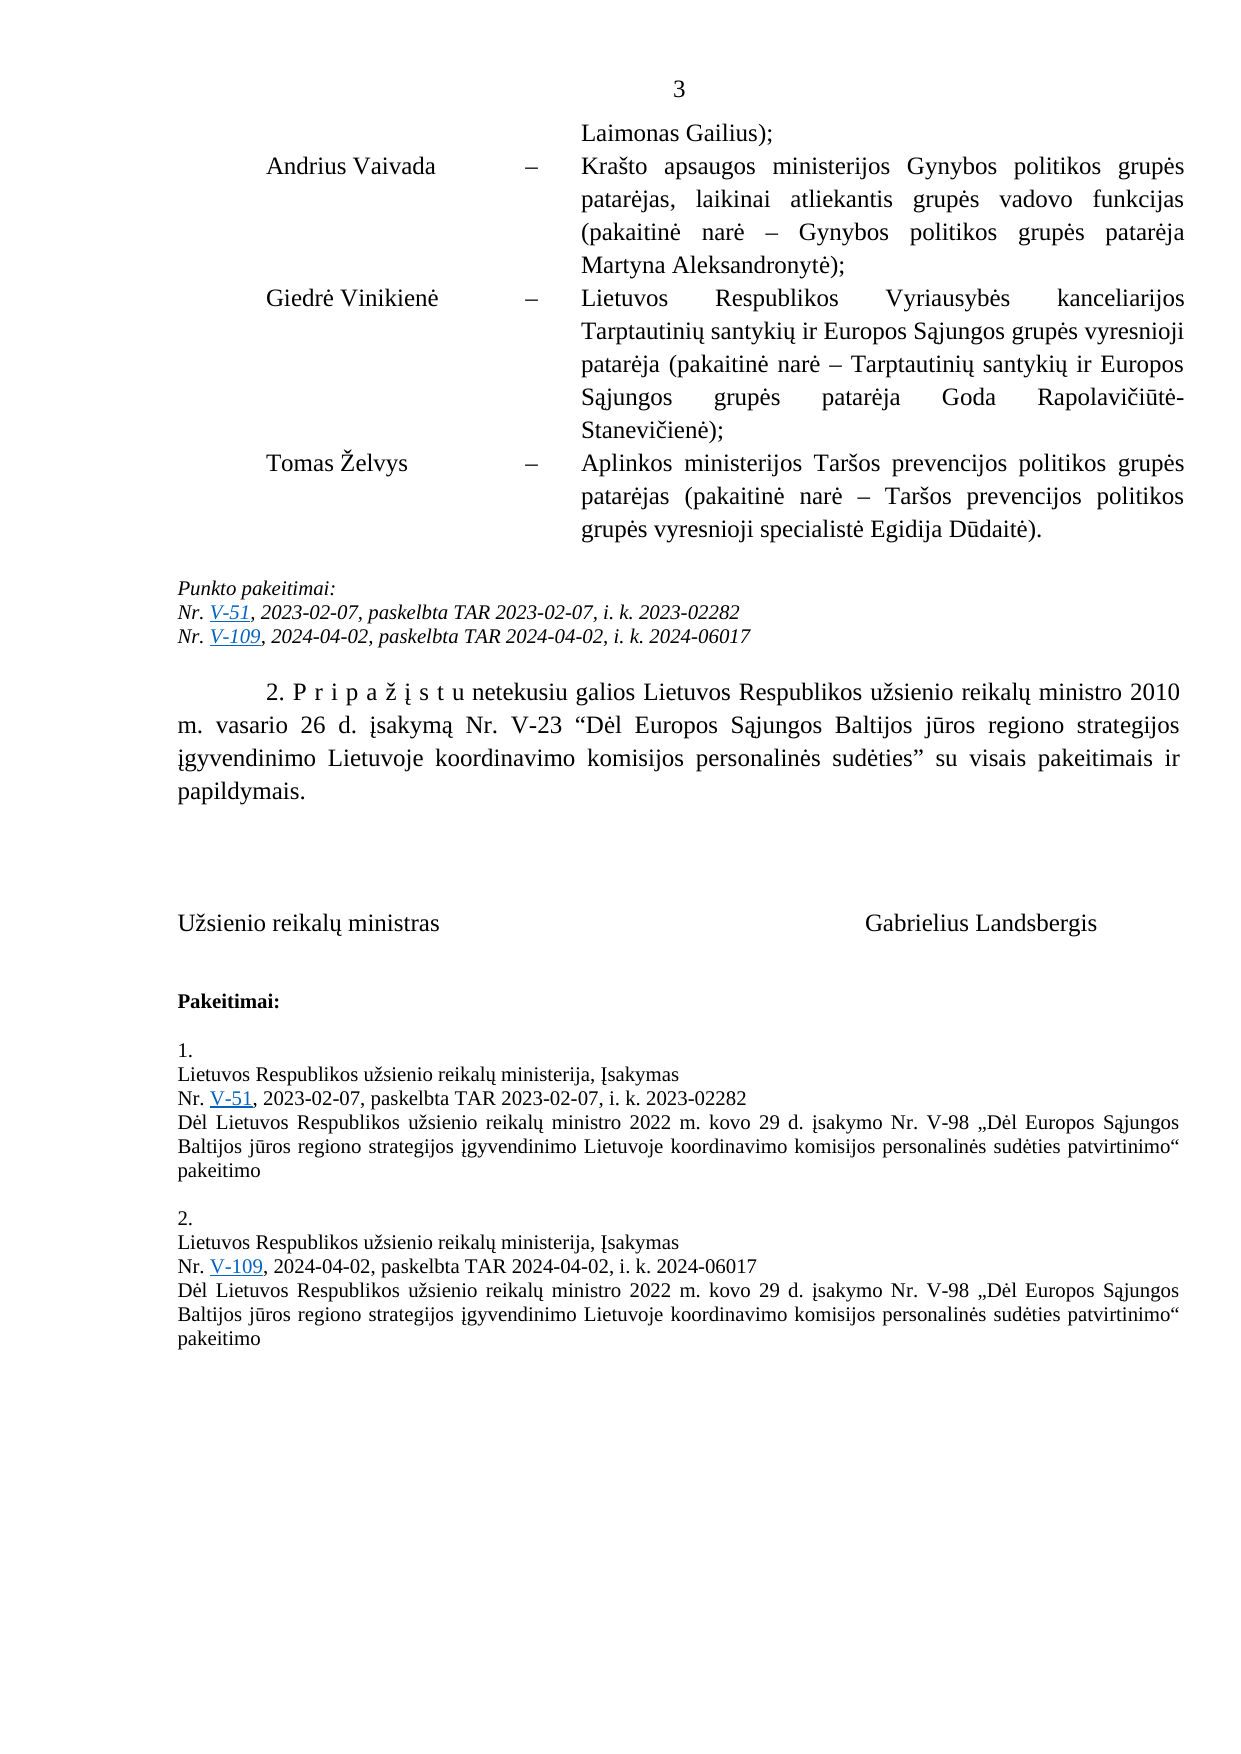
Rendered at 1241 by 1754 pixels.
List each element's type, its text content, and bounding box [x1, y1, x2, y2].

table_cell Aplinkos ministerijos Taršos prevencijos politikos grupės patarėjas (pakaitinė narė – Taršos prevencijos politikos grupės vyresnioji specialistė Egidija Dūdaitė). [570, 448, 1196, 547]
text Nr. V-51, 2023-02-07, paskelbta TAR 2023-02-07, i. k. 2023-02282 [177, 1086, 1181, 1110]
table_cell Andrius Vaivada [177, 151, 514, 283]
text Užsienio reikalų ministras Gabrielius Landsbergis [177, 908, 1181, 937]
text Pakeitimai: [177, 989, 1181, 1013]
table_cell ‒ [514, 448, 569, 547]
text Punkto pakeitimai: [177, 576, 1181, 600]
text Nr. V-51, 2023-02-07, paskelbta TAR 2023-02-07, i. k. 2023-02282 [177, 600, 1181, 624]
table_cell Giedrė Vinikienė [177, 283, 514, 448]
text 2. P r i p a ž į s t u netekusiu galios Lietuvos Respublikos užsienio reikalų ministro 2010 m. vasario 26 d. įsakymą Nr. V-23 “Dėl Europos Sąjungos Baltijos jūros regiono strategijos įgyvendinimo Lietuvoje koordinavimo komisijos personalinės sudėties” su visais pakeitimais ir papildymais. [177, 677, 1181, 805]
table_cell [514, 118, 569, 151]
text 1. [177, 1037, 1181, 1062]
table_cell – [514, 151, 569, 283]
table_cell Krašto apsaugos ministerijos Gynybos politikos grupės patarėjas, laikinai atliekantis grupės vadovo funkcijas (pakaitinė narė – Gynybos politikos grupės patarėja Martyna Aleksandronytė); [570, 151, 1196, 283]
text Nr. V-109, 2024-04-02, paskelbta TAR 2024-04-02, i. k. 2024-06017 [177, 1254, 1181, 1278]
table_cell – [514, 283, 569, 448]
text Dėl Lietuvos Respublikos užsienio reikalų ministro 2022 m. kovo 29 d. įsakymo Nr. V-98 „Dėl Europos Sąjungos Baltijos jūros regiono strategijos įgyvendinimo Lietuvoje koordinavimo komisijos personalinės sudėties patvirtinimo“ pakeitimo [177, 1110, 1181, 1182]
table_cell Lietuvos Respublikos Vyriausybės kanceliarijos Tarptautinių santykių ir Europos Sąjungos grupės vyresnioji patarėja (pakaitinė narė – Tarptautinių santykių ir Europos Sąjungos grupės patarėja Goda Rapolavičiūtė-Stanevičienė); [570, 283, 1196, 448]
text Lietuvos Respublikos užsienio reikalų ministerija, Įsakymas [177, 1062, 1181, 1086]
text Dėl Lietuvos Respublikos užsienio reikalų ministro 2022 m. kovo 29 d. įsakymo Nr. V-98 „Dėl Europos Sąjungos Baltijos jūros regiono strategijos įgyvendinimo Lietuvoje koordinavimo komisijos personalinės sudėties patvirtinimo“ pakeitimo [177, 1278, 1181, 1350]
text Nr. V-109, 2024-04-02, paskelbta TAR 2024-04-02, i. k. 2024-06017 [177, 624, 1181, 648]
text Lietuvos Respublikos užsienio reikalų ministerija, Įsakymas [177, 1230, 1181, 1254]
table_cell Laimonas Gailius); [570, 118, 1196, 151]
text 2. [177, 1206, 1181, 1230]
table_cell [177, 118, 514, 151]
table_cell Tomas Želvys [177, 448, 514, 547]
